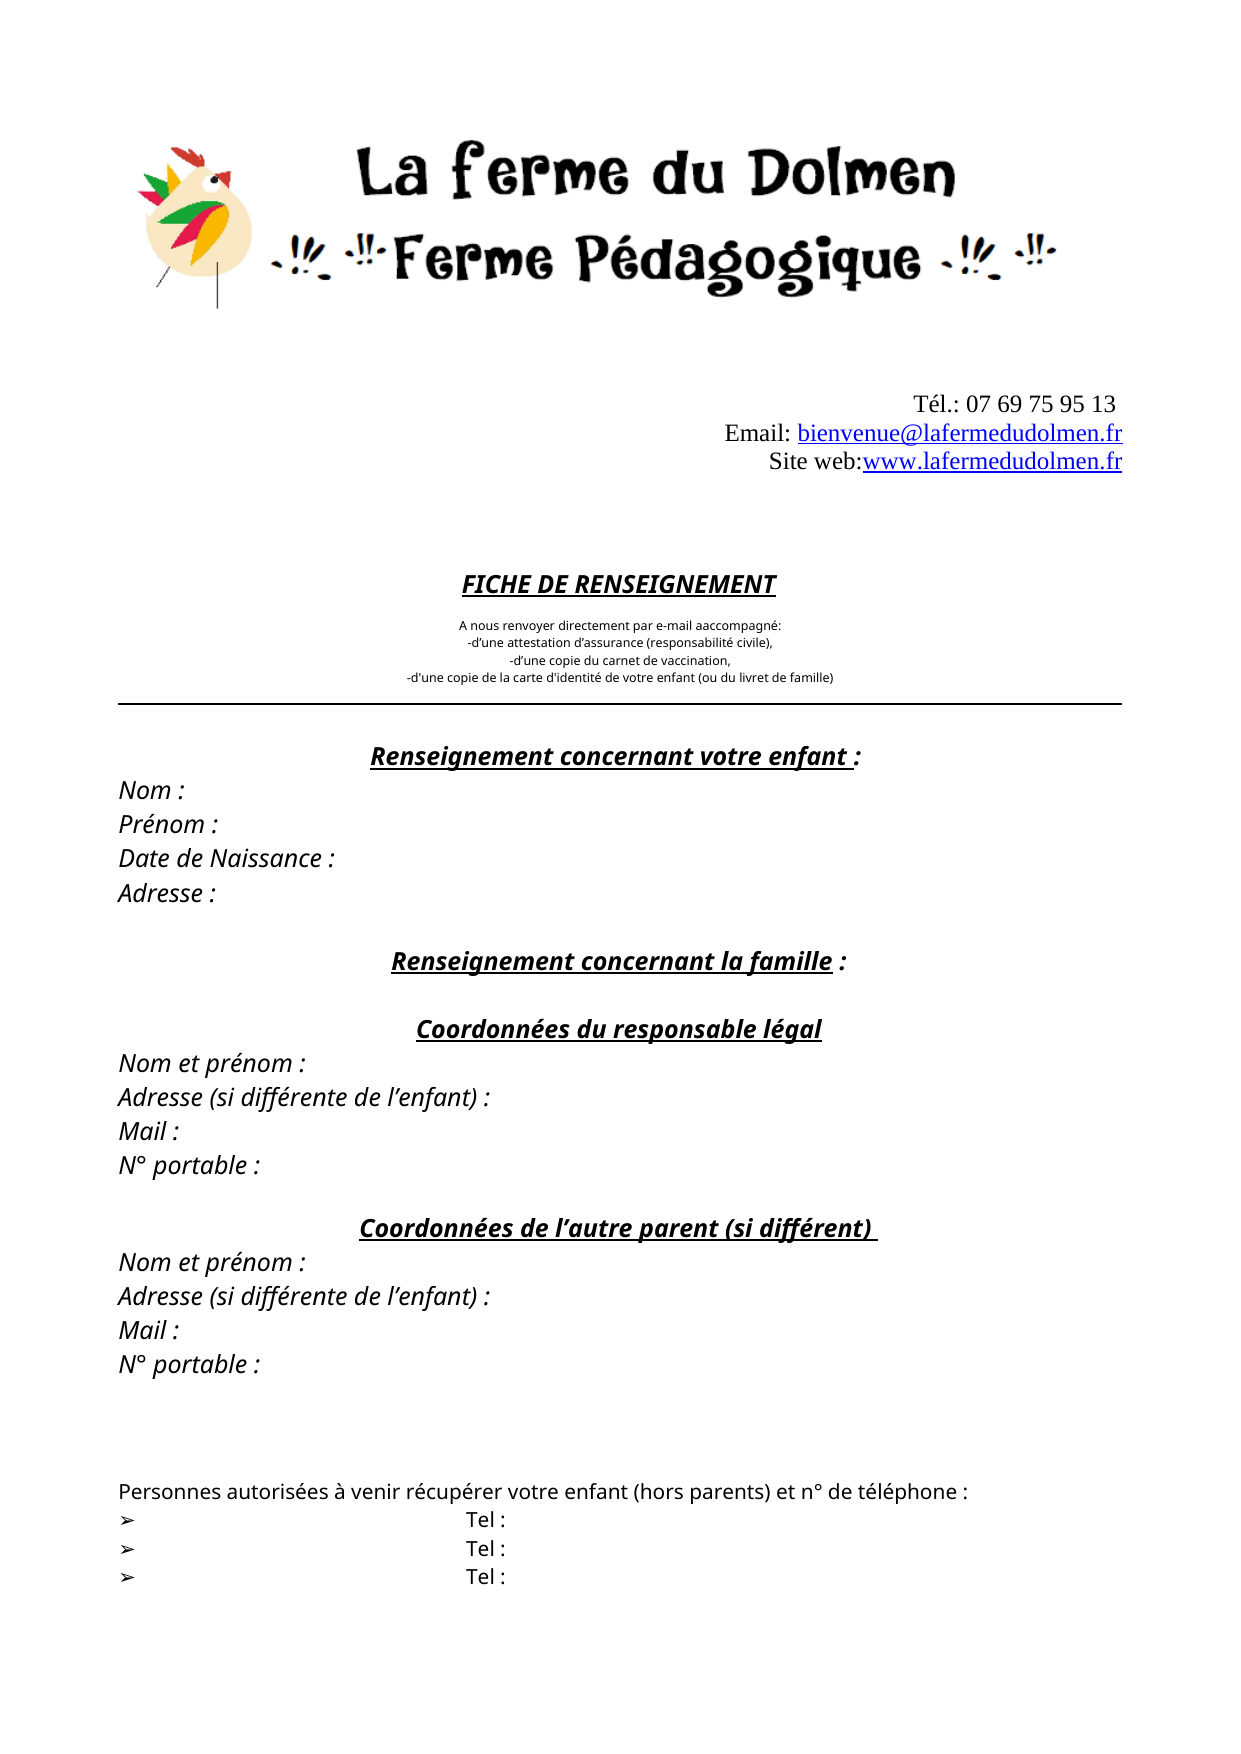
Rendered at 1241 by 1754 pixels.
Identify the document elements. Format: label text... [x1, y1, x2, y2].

text -d’une copie du carnet de vaccination, [118, 652, 1122, 669]
text ➢ Tel : [118, 1562, 1122, 1591]
text Renseignement concernant votre enfant : [118, 739, 1122, 773]
text Nom et prénom : [118, 1244, 1122, 1279]
text -d’une attestation d’assurance (responsabilité civile), [118, 634, 1122, 652]
text Nom et prénom : [118, 1046, 1122, 1079]
text Mail : [118, 1313, 1122, 1347]
text 1/08/20 [118, 509, 1122, 537]
text N° portable : [118, 1148, 1122, 1182]
text N° portable : [118, 1347, 1122, 1381]
text Mail : [118, 1114, 1122, 1148]
text ➢ Tel : [118, 1506, 1122, 1534]
text Personnes autorisées à venir récupérer votre enfant (hors parents) et n° de téléphone : [118, 1477, 1122, 1506]
text Adresse (si différente de l’enfant) : [118, 1279, 1122, 1313]
text Adresse : [118, 875, 1122, 909]
text Coordonnées du responsable légal [118, 1011, 1122, 1046]
text A nous renvoyer directement par e-mail aaccompagné: [118, 617, 1122, 634]
text Site web:www.lafermedudolmen.fr [118, 446, 1122, 475]
text FICHE DE RENSEIGNEMENT [118, 566, 1122, 600]
text Prénom : [118, 807, 1122, 841]
text Email: bienvenue@lafermedudolmen.fr [118, 418, 1122, 446]
text Nom : [118, 773, 1122, 807]
text Date de Naissance : [118, 841, 1122, 875]
text Coordonnées de l’autre parent (si différent) [118, 1211, 1122, 1244]
text ➢ Tel : [118, 1534, 1122, 1562]
text Tél.: 07 69 75 95 13 [118, 389, 1122, 418]
text Adresse (si différente de l’enfant) : [118, 1079, 1122, 1114]
text -d'une copie de la carte d'identité de votre enfant (ou du livret de famille) [118, 669, 1122, 686]
text Renseignement concernant la famille : [118, 943, 1122, 977]
